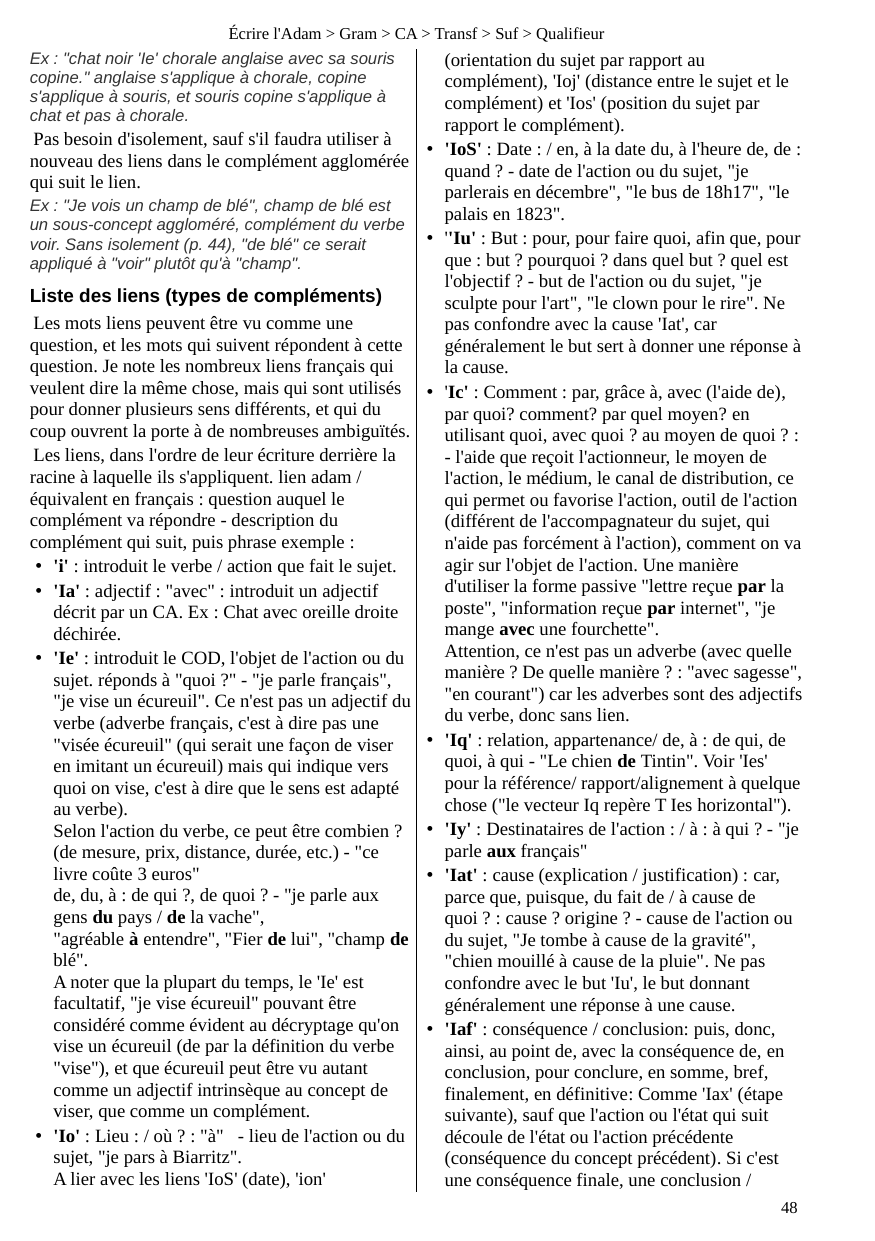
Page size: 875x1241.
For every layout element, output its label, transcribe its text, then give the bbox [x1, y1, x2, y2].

list 'Iat' : cause (explication / justification) : car, parce que, puisque, du fait de / à cause de quoi ? : cause ? origine ? - cause de l'action ou du sujet, "Je tombe à cause de la gravité", "chien mouillé à cause de la pluie". Ne pas confondre avec le but 'Iu', le but donnant généralement une réponse à une cause. [427, 864, 803, 1015]
list 'Ic' : Comment : par, grâce à, avec (l'aide de), par quoi? comment? par quel moyen? en utilisant quoi, avec quoi ? au moyen de quoi ? : - l'aide que reçoit l'actionneur, le moyen de l'action, le médium, le canal de distribution, ce qui permet ou favorise l'action, outil de l'action (différent de l'accompagnateur du sujet, qui n'aide pas forcément à l'action), comment on va agir sur l'objet de l'action. Une manière d'utiliser la forme passive "lettre reçue par la poste", "information reçue par internet", "je mange avec une fourchette". Attention, ce n'est pas un adverbe (avec quelle manière ? De quelle manière ? : "avec sagesse", "en courant") car les adverbes sont des adjectifs du verbe, donc sans lien. [427, 381, 803, 726]
list 'Iq' : relation, appartenance/ de, à : de qui, de quoi, à qui - "Le chien de Tintin". Voir 'Ies' pour la référence/ rapport/alignement à quelque chose ("le vecteur Iq repère T Ies horizontal"). [427, 729, 803, 815]
list 'Io' : Lieu : / où ? : "à" - lieu de l'action ou du sujet, "je pars à Biarritz". A lier avec les liens 'IoS' (date), 'ion' [35, 1124, 412, 1189]
list 'Iaf' : conséquence / conclusion: puis, donc, ainsi, au point de, avec la conséquence de, en conclusion, pour conclure, en somme, bref, finalement, en définitive: Comme 'Iax' (étape suivante), sauf que l'action ou l'état qui suit découle de l'état ou l'action précédente (conséquence du concept précédent). Si c'est une conséquence finale, une conclusion / [427, 1018, 803, 1190]
list 'Iy' : Destinataires de l'action : / à : à qui ? - "je parle aux français" [427, 818, 803, 861]
text Les liens, dans l'ordre de leur écriture derrière la racine à laquelle ils s'appliquent. lien adam / équivalent en français : question auquel le complément va répondre - description du complément qui suit, puis phrase exemple : [29, 444, 412, 552]
text Ex : "Je vois un champ de blé", champ de blé est un sous-concept aggloméré, complément du verbe voir. Sans isolement (p. 43), "de blé" ce serait appliqué à "voir" plutôt qu'à "champ". [29, 196, 412, 273]
list 'Ia' : adjectif : "avec" : introduit un adjectif décrit par un CA. Ex : Chat avec oreille droite déchirée. [35, 579, 412, 644]
list 'i' : introduit le verbe / action que fait le sujet. [35, 555, 412, 577]
list 'IoS' : Date : / en, à la date du, à l'heure de, de : quand ? - date de l'action ou du sujet, "je parlerais en décembre", "le bus de 18h17", "le palais en 1823". [427, 138, 803, 224]
text Pas besoin d'isolement, sauf s'il faudra utiliser à nouveau des liens dans le complément agglomérée qui suit le lien. [29, 128, 412, 193]
subtitle Liste des liens (types de compléments) [29, 284, 412, 306]
list 'Ie' : introduit le COD, l'objet de l'action ou du sujet. réponds à "quoi ?" - "je parle français", "je vise un écureuil". Ce n'est pas un adjectif du verbe (adverbe français, c'est à dire pas une "visée écureuil" (qui serait une façon de viser en imitant un écureuil) mais qui indique vers quoi on vise, c'est à dire que le sens est adapté au verbe). Selon l'action du verbe, ce peut être combien ? (de mesure, prix, distance, durée, etc.) - "ce livre coûte 3 euros" de, du, à : de qui ?, de quoi ? - "je parle aux gens du pays / de la vache", "agréable à entendre", "Fier de lui", "champ de blé". A noter que la plupart du temps, le 'Ie' est facultatif, "je vise écureuil" pouvant être considéré comme évident au décryptage qu'on vise un écureuil (de par la définition du verbe "vise"), et que écureuil peut être vu autant comme un adjectif intrinsèque au concept de viser, que comme un complément. [35, 647, 412, 1122]
list (orientation du sujet par rapport au complément), 'Ioj' (distance entre le sujet et le complément) et 'Ios' (position du sujet par rapport le complément). [427, 49, 803, 135]
text Les mots liens peuvent être vu comme une question, et les mots qui suivent répondent à cette question. Je note les nombreux liens français qui veulent dire la même chose, mais qui sont utilisés pour donner plusieurs sens différents, et qui du coup ouvrent la porte à de nombreuses ambiguïtés. [29, 312, 412, 441]
text Ex : "chat noir 'Ie' chorale anglaise avec sa souris copine." anglaise s'applique à chorale, copine s'applique à souris, et souris copine s'applique à chat et pas à chorale. [29, 49, 412, 125]
list ''Iu' : But : pour, pour faire quoi, afin que, pour que : but ? pourquoi ? dans quel but ? quel est l'objectif ? - but de l'action ou du sujet, "je sculpte pour l'art", "le clown pour le rire". Ne pas confondre avec la cause 'Iat', car généralement le but sert à donner une réponse à la cause. [427, 227, 803, 378]
